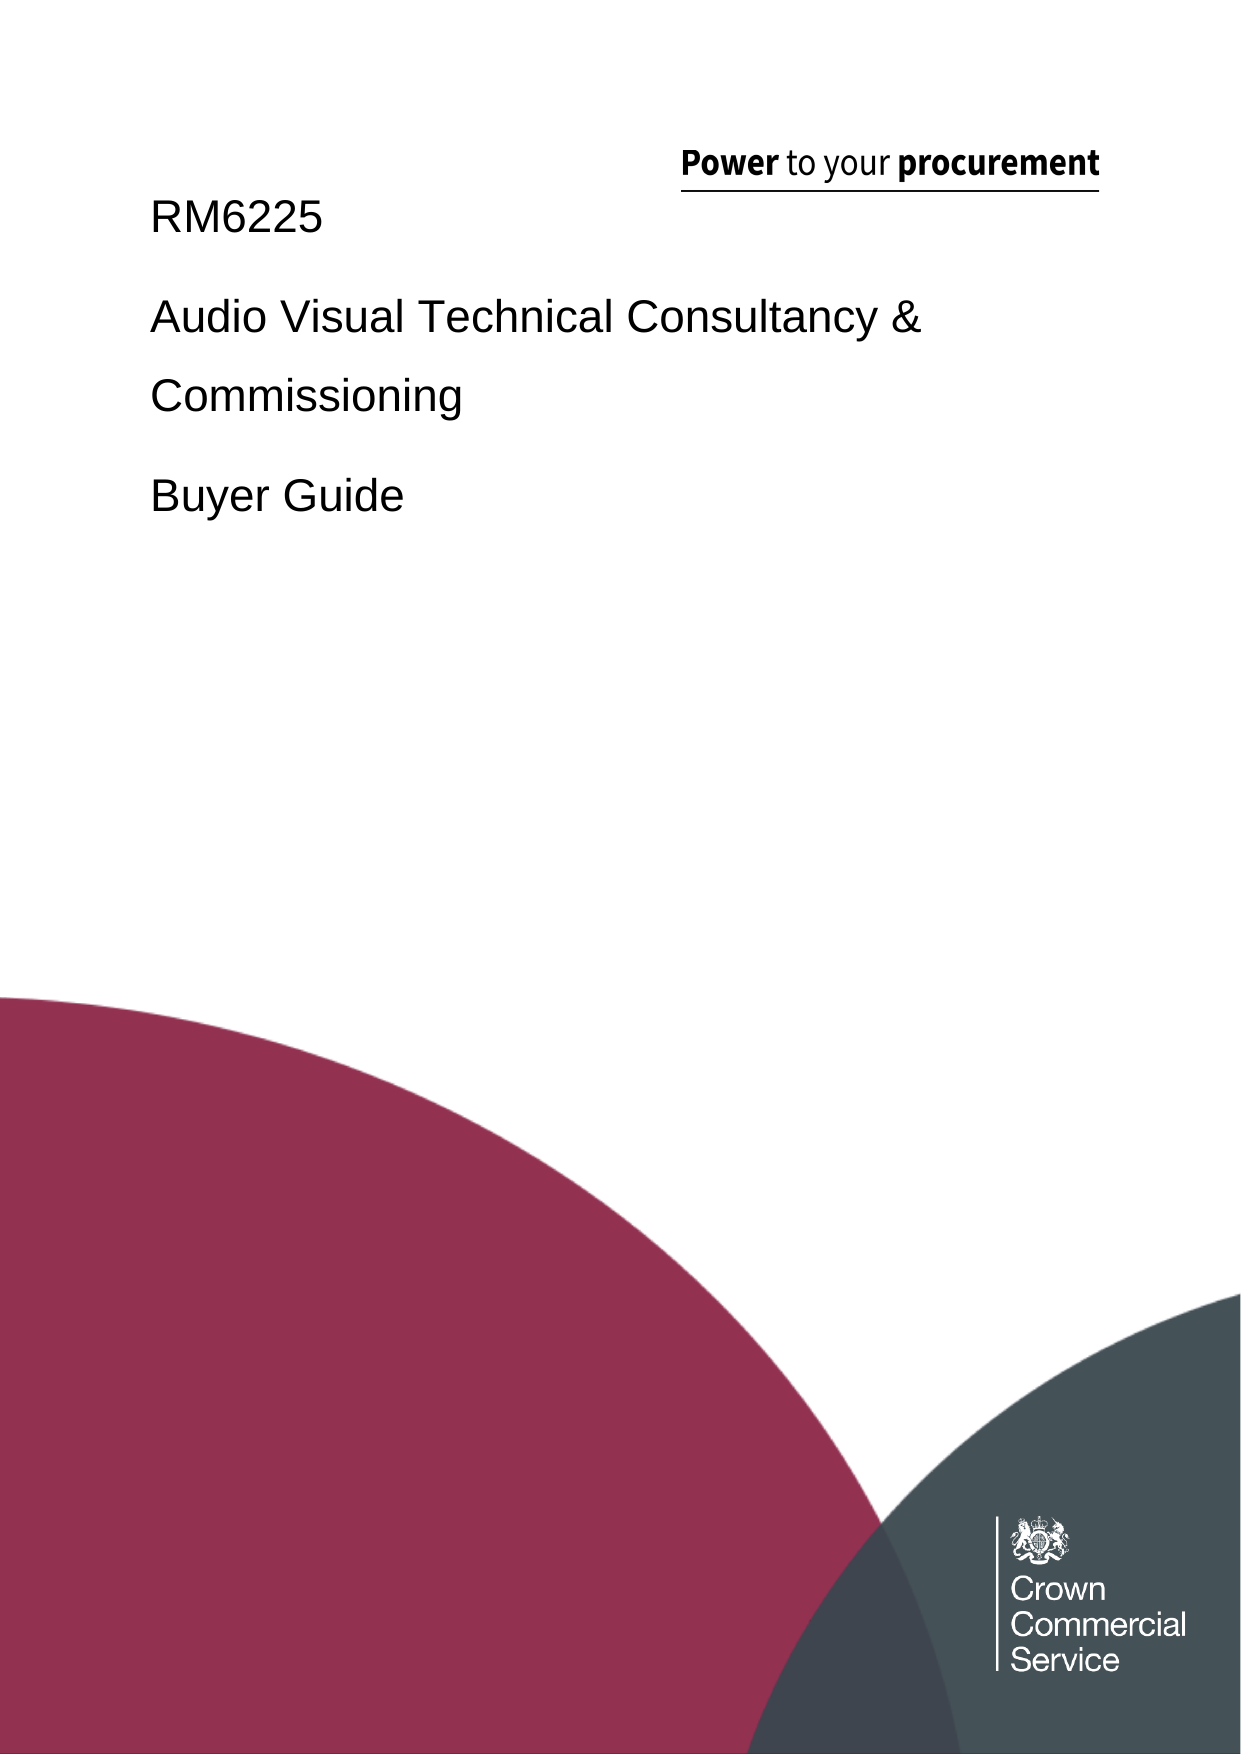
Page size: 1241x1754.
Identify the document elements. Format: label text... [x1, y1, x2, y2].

title RM6225 [150, 189, 1091, 242]
title Buyer Guide [150, 468, 1091, 521]
title Audio Visual Technical Consultancy & Commissioning [150, 289, 1091, 421]
